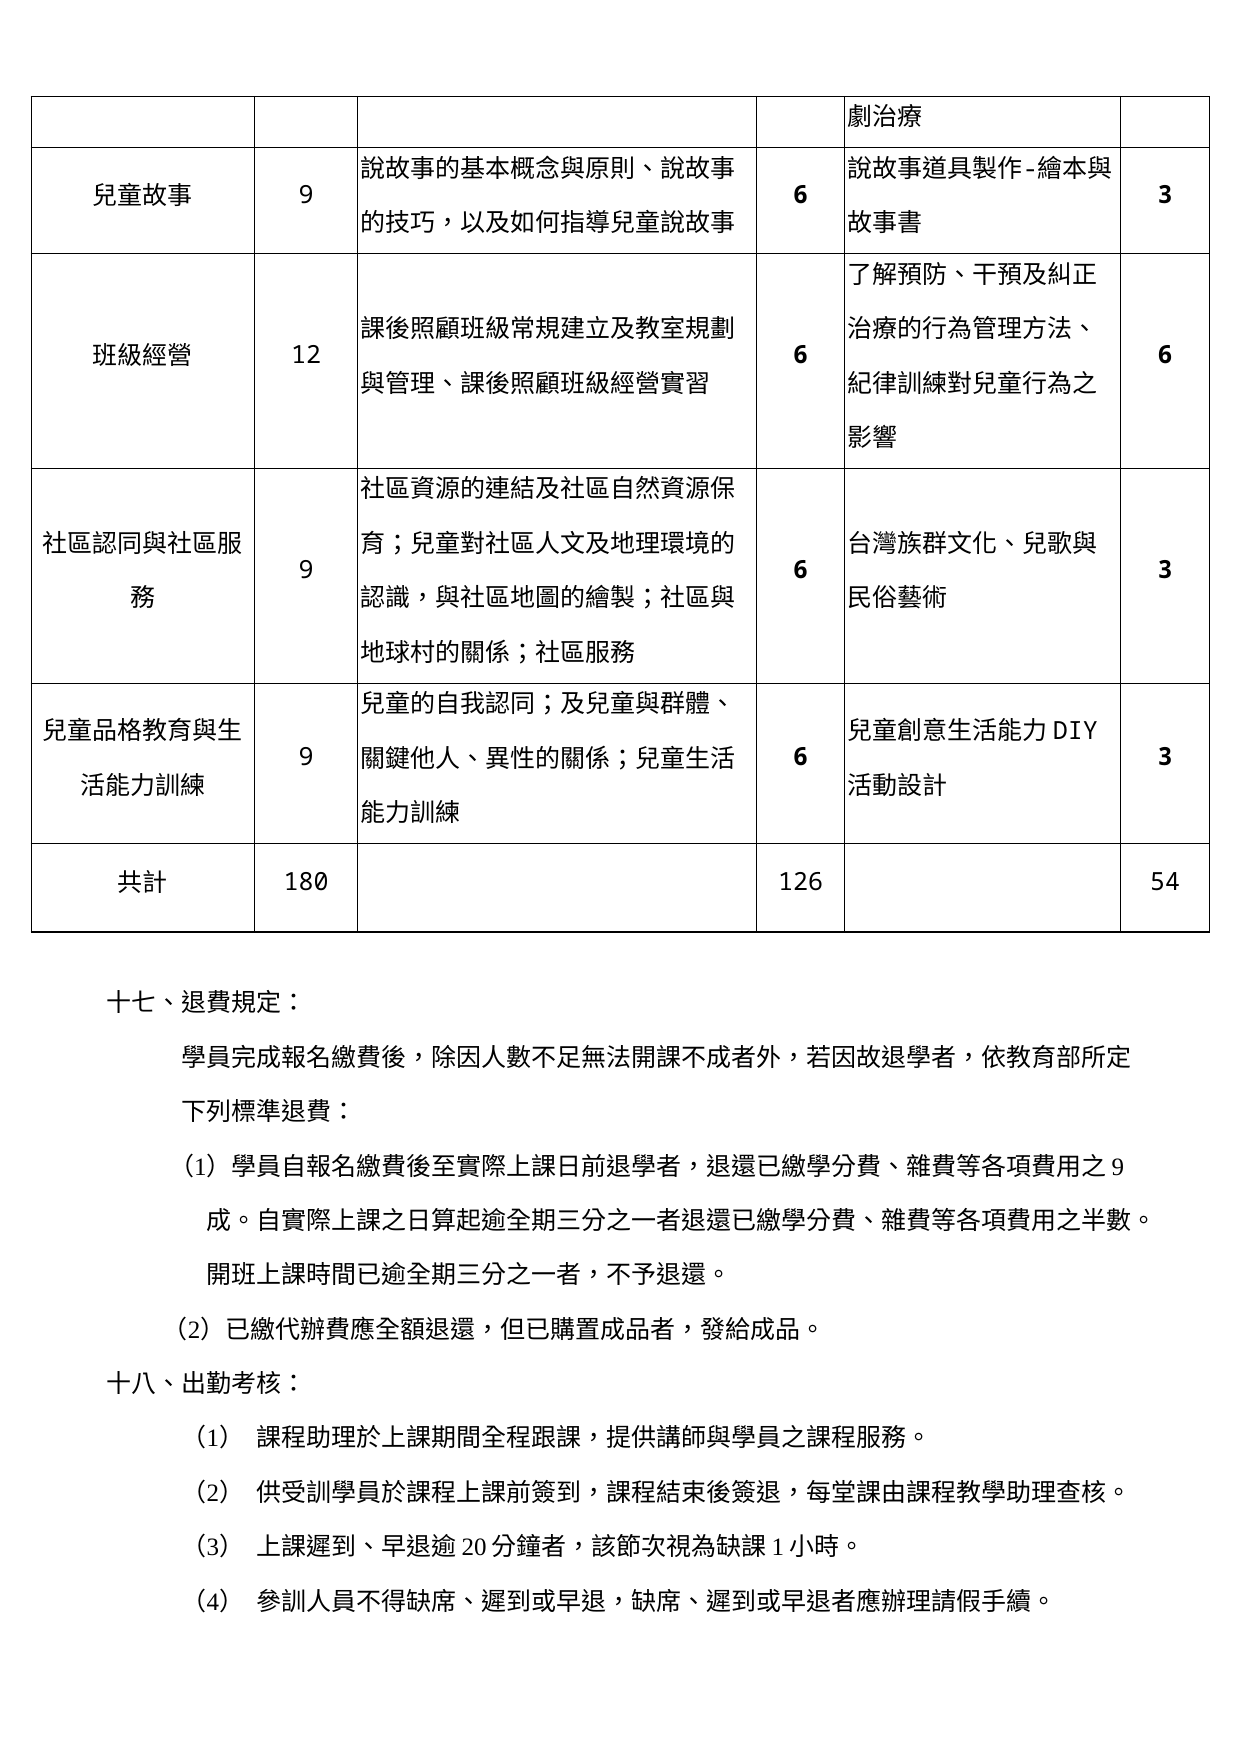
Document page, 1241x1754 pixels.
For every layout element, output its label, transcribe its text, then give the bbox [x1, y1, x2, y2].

table_cell [757, 97, 844, 147]
text 學員完成報名繳費後，除因人數不足無法開課不成者外，若因故退學者，依教育部所定下列標準退費： [181, 1037, 1134, 1128]
table_cell 6 [757, 254, 844, 468]
table_cell [255, 97, 357, 147]
table_cell 劇治療 [845, 97, 1120, 147]
table_cell 3 [1121, 684, 1209, 843]
table_cell 12 [255, 254, 357, 468]
table_cell [358, 97, 756, 147]
table_cell 9 [255, 148, 357, 253]
table_cell 6 [757, 148, 844, 253]
text （2）已繳代辦費應全額退還，但已購置成品者，發給成品。 [106, 1309, 1134, 1345]
table_cell 6 [1121, 254, 1209, 468]
table_cell 3 [1121, 148, 1209, 253]
table_cell [32, 97, 254, 147]
list 課程助理於上課期間全程跟課，提供講師與學員之課程服務。 [181, 1418, 1134, 1454]
table_cell 54 [1121, 844, 1209, 931]
table_cell 課後照顧班級常規建立及教室規劃與管理、課後照顧班級經營實習 [358, 254, 756, 468]
table_cell 社區認同與社區服務 [32, 469, 254, 683]
list 上課遲到、早退逾20分鐘者，該節次視為缺課1小時。 [181, 1527, 1134, 1563]
list 供受訓學員於課程上課前簽到，課程結束後簽退，每堂課由課程教學助理查核。 [181, 1472, 1134, 1508]
table_cell 班級經營 [32, 254, 254, 468]
table_cell 3 [1121, 469, 1209, 683]
text （1）學員自報名繳費後至實際上課日前退學者，退還已繳學分費、雜費等各項費用之9成。自實際上課之日算起逾全期三分之一者退還已繳學分費、雜費等各項費用之半數。開班上課時間已逾全期三分之一者，不予退還。 [169, 1146, 1134, 1291]
table_cell 兒童故事 [32, 148, 254, 253]
text 十八、出勤考核： [106, 1363, 1134, 1400]
table_cell 說故事道具製作-繪本與故事書 [845, 148, 1120, 253]
table_cell 126 [757, 844, 844, 931]
table_cell 台灣族群文化、兒歌與民俗藝術 [845, 469, 1120, 683]
table_cell [358, 844, 756, 931]
table_cell [845, 844, 1120, 931]
table_cell 共計 [32, 844, 254, 931]
table_cell 6 [757, 469, 844, 683]
table_cell 兒童創意生活能力DIY活動設計 [845, 684, 1120, 843]
text 十七、退費規定： [106, 983, 1134, 1019]
table_cell 說故事的基本概念與原則、說故事的技巧，以及如何指導兒童說故事 [358, 148, 756, 253]
table_cell 社區資源的連結及社區自然資源保育；兒童對社區人文及地理環境的認識，與社區地圖的繪製；社區與地球村的關係；社區服務 [358, 469, 756, 683]
list 參訓人員不得缺席、遲到或早退，缺席、遲到或早退者應辦理請假手續。 [181, 1581, 1134, 1617]
table_cell 9 [255, 684, 357, 843]
table_cell 6 [757, 684, 844, 843]
table_cell 180 [255, 844, 357, 931]
table_cell 9 [255, 469, 357, 683]
table_cell [1121, 97, 1209, 147]
table_cell 了解預防、干預及糾正治療的行為管理方法、紀律訓練對兒童行為之影響 [845, 254, 1120, 468]
table_cell 兒童的自我認同；及兒童與群體、關鍵他人、異性的關係；兒童生活能力訓練 [358, 684, 756, 843]
table_cell 兒童品格教育與生活能力訓練 [32, 684, 254, 843]
